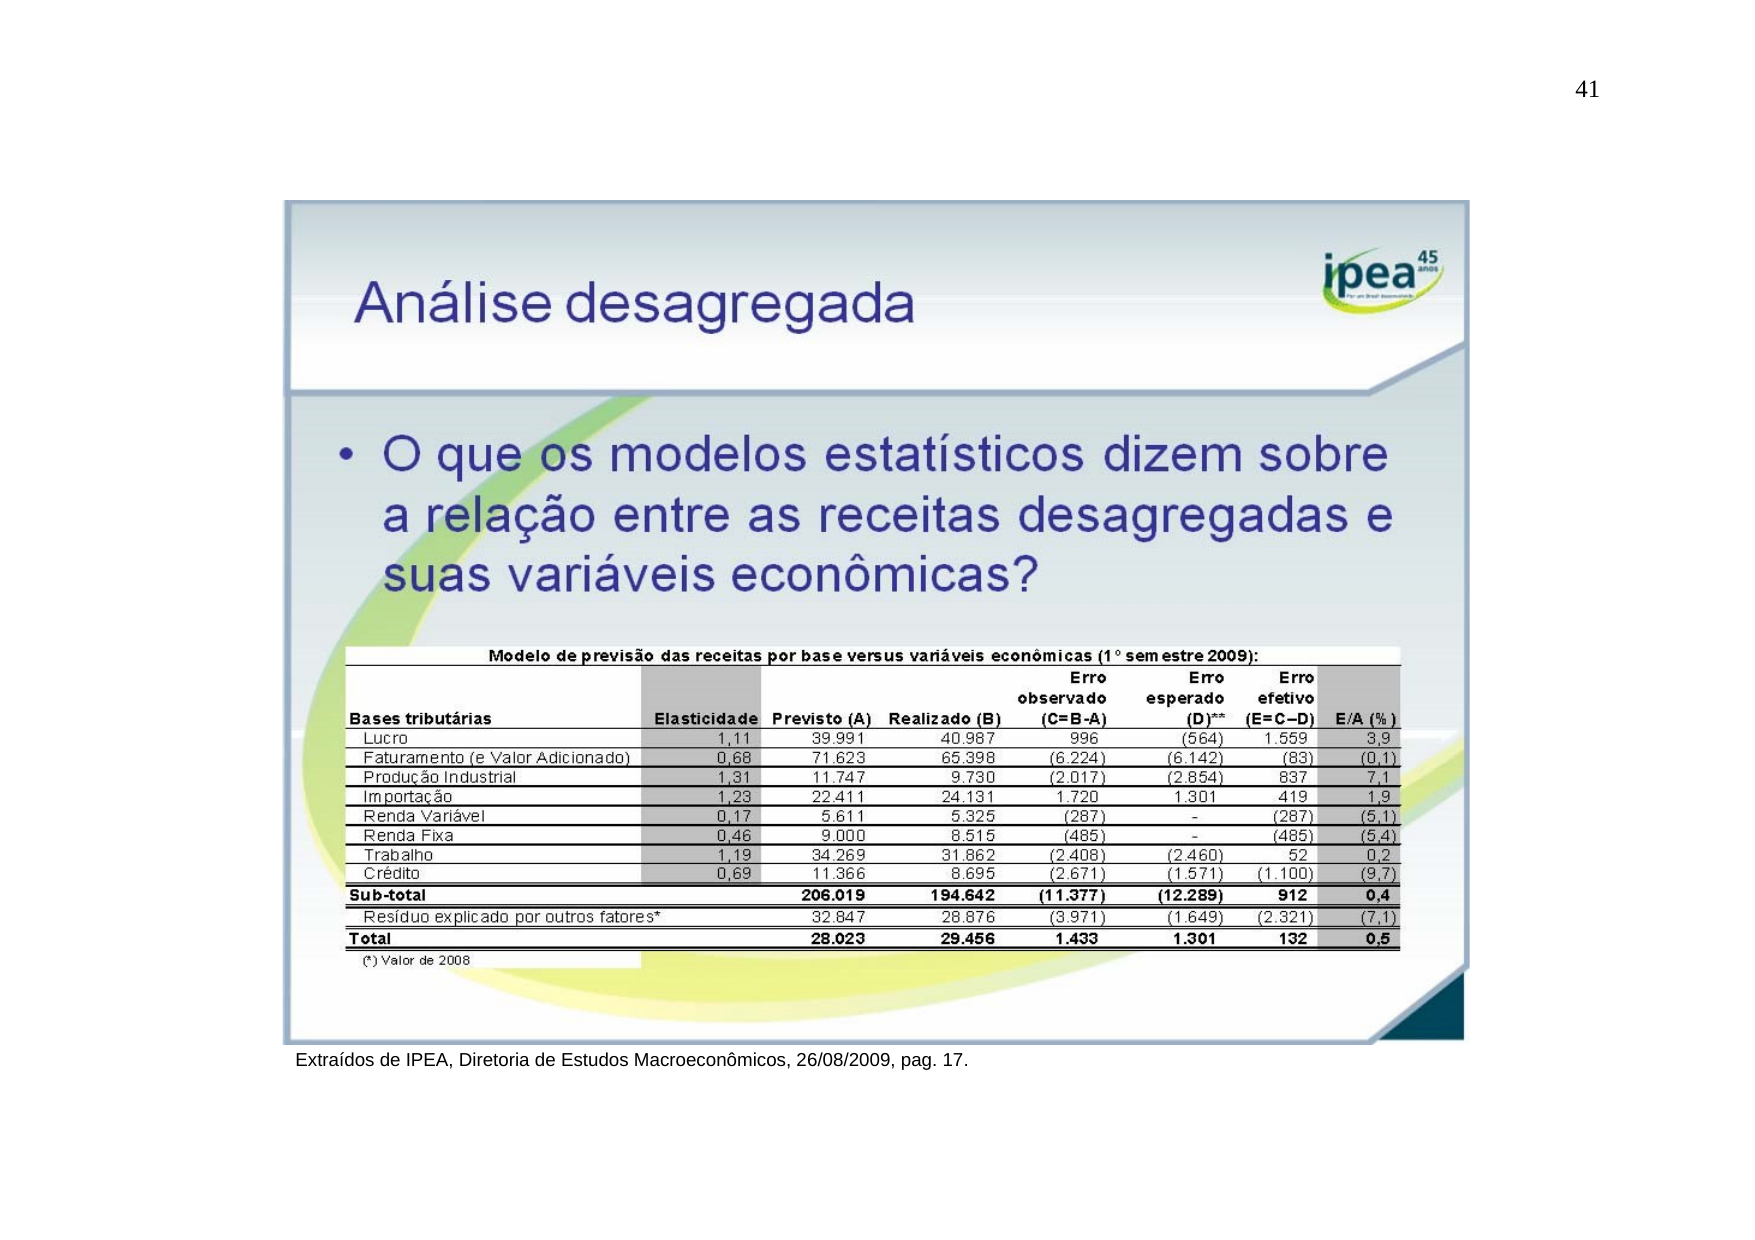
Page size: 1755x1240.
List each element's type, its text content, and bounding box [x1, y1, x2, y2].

text Extraídos de IPEA, Diretoria de Estudos Macroeconômicos, 26/08/2009, pag. 17. [295, 1048, 1571, 1070]
